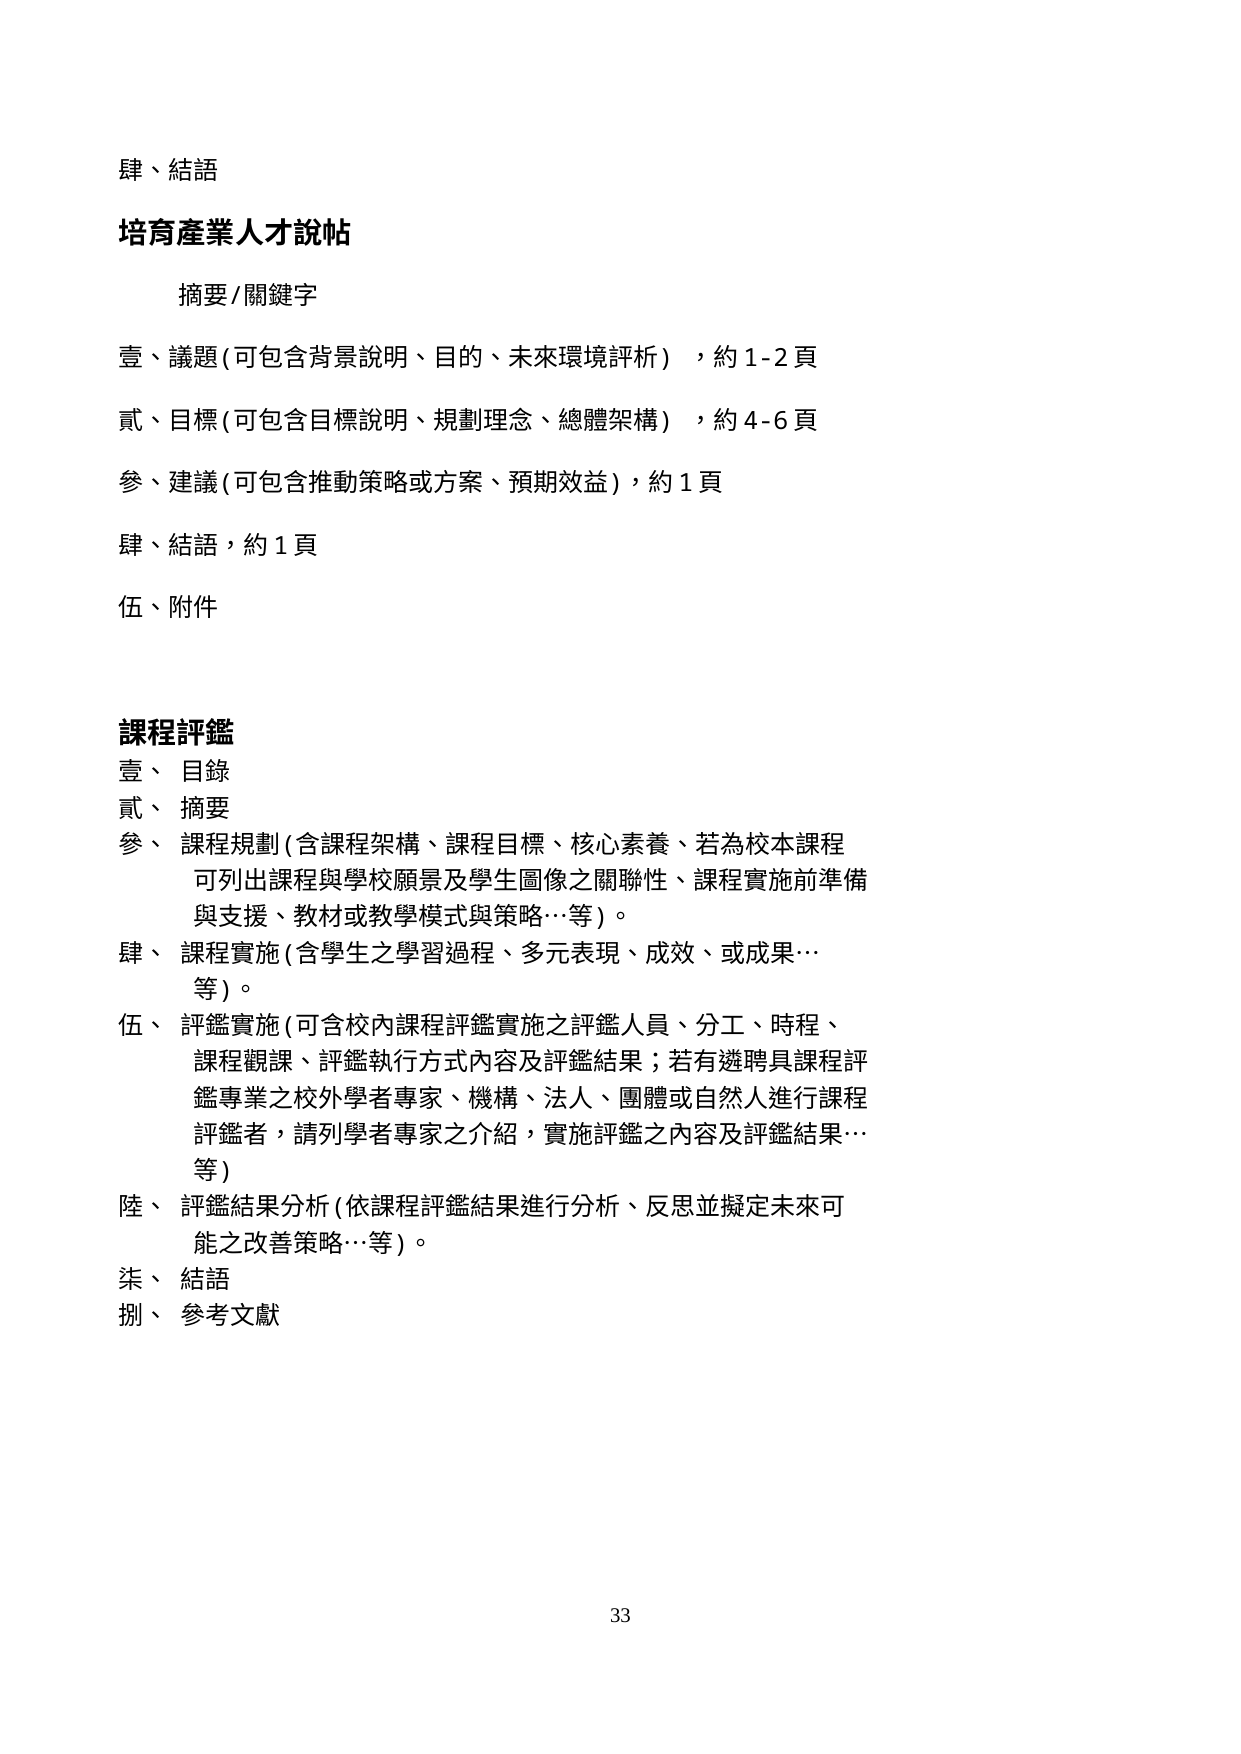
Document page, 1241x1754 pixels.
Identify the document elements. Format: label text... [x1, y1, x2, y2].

text 摘要/關鍵字 [118, 252, 1122, 314]
text 等)。 [118, 969, 1122, 1006]
text 捌、 參考文獻 [118, 1296, 1122, 1332]
text 貳、 摘要 [118, 788, 1122, 824]
text 培育產業人才說帖 [118, 189, 1122, 252]
text 伍、 評鑑實施(可含校內課程評鑑實施之評鑑人員、分工、時程、 [118, 1006, 1122, 1042]
text 能之改善策略…等)。 [118, 1223, 1122, 1259]
text 與支援、教材或教學模式與策略…等)。 [118, 897, 1122, 933]
text 肆、 課程實施(含學生之學習過程、多元表現、成效、或成果… [118, 933, 1122, 969]
text 參、建議(可包含推動策略或方案、預期效益)，約1頁 [118, 439, 1122, 502]
text 陸、 評鑑結果分析(依課程評鑑結果進行分析、反思並擬定未來可 [118, 1187, 1122, 1223]
text 壹、議題(可包含背景說明、目的、未來環境評析) ，約1-2頁 [118, 314, 1122, 377]
text 參、 課程規劃(含課程架構、課程目標、核心素養、若為校本課程 [118, 824, 1122, 861]
text 肆、結語 [118, 127, 1122, 189]
text 壹、 目錄 [118, 752, 1122, 788]
text 課程觀課、評鑑執行方式內容及評鑑結果；若有遴聘具課程評 [118, 1042, 1122, 1078]
text 評鑑者，請列學者專家之介紹，實施評鑑之內容及評鑑結果… [118, 1114, 1122, 1151]
text 貳、目標(可包含目標說明、規劃理念、總體架構) ，約4-6頁 [118, 377, 1122, 439]
text 柒、 結語 [118, 1259, 1122, 1296]
text 等) [118, 1151, 1122, 1187]
text 課程評鑑 [118, 689, 1122, 752]
text 鑑專業之校外學者專家、機構、法人、團體或自然人進行課程 [118, 1078, 1122, 1114]
text 可列出課程與學校願景及學生圖像之關聯性、課程實施前準備 [118, 861, 1122, 897]
text 伍、附件 [118, 564, 1122, 627]
text 肆、結語，約1頁 [118, 502, 1122, 564]
